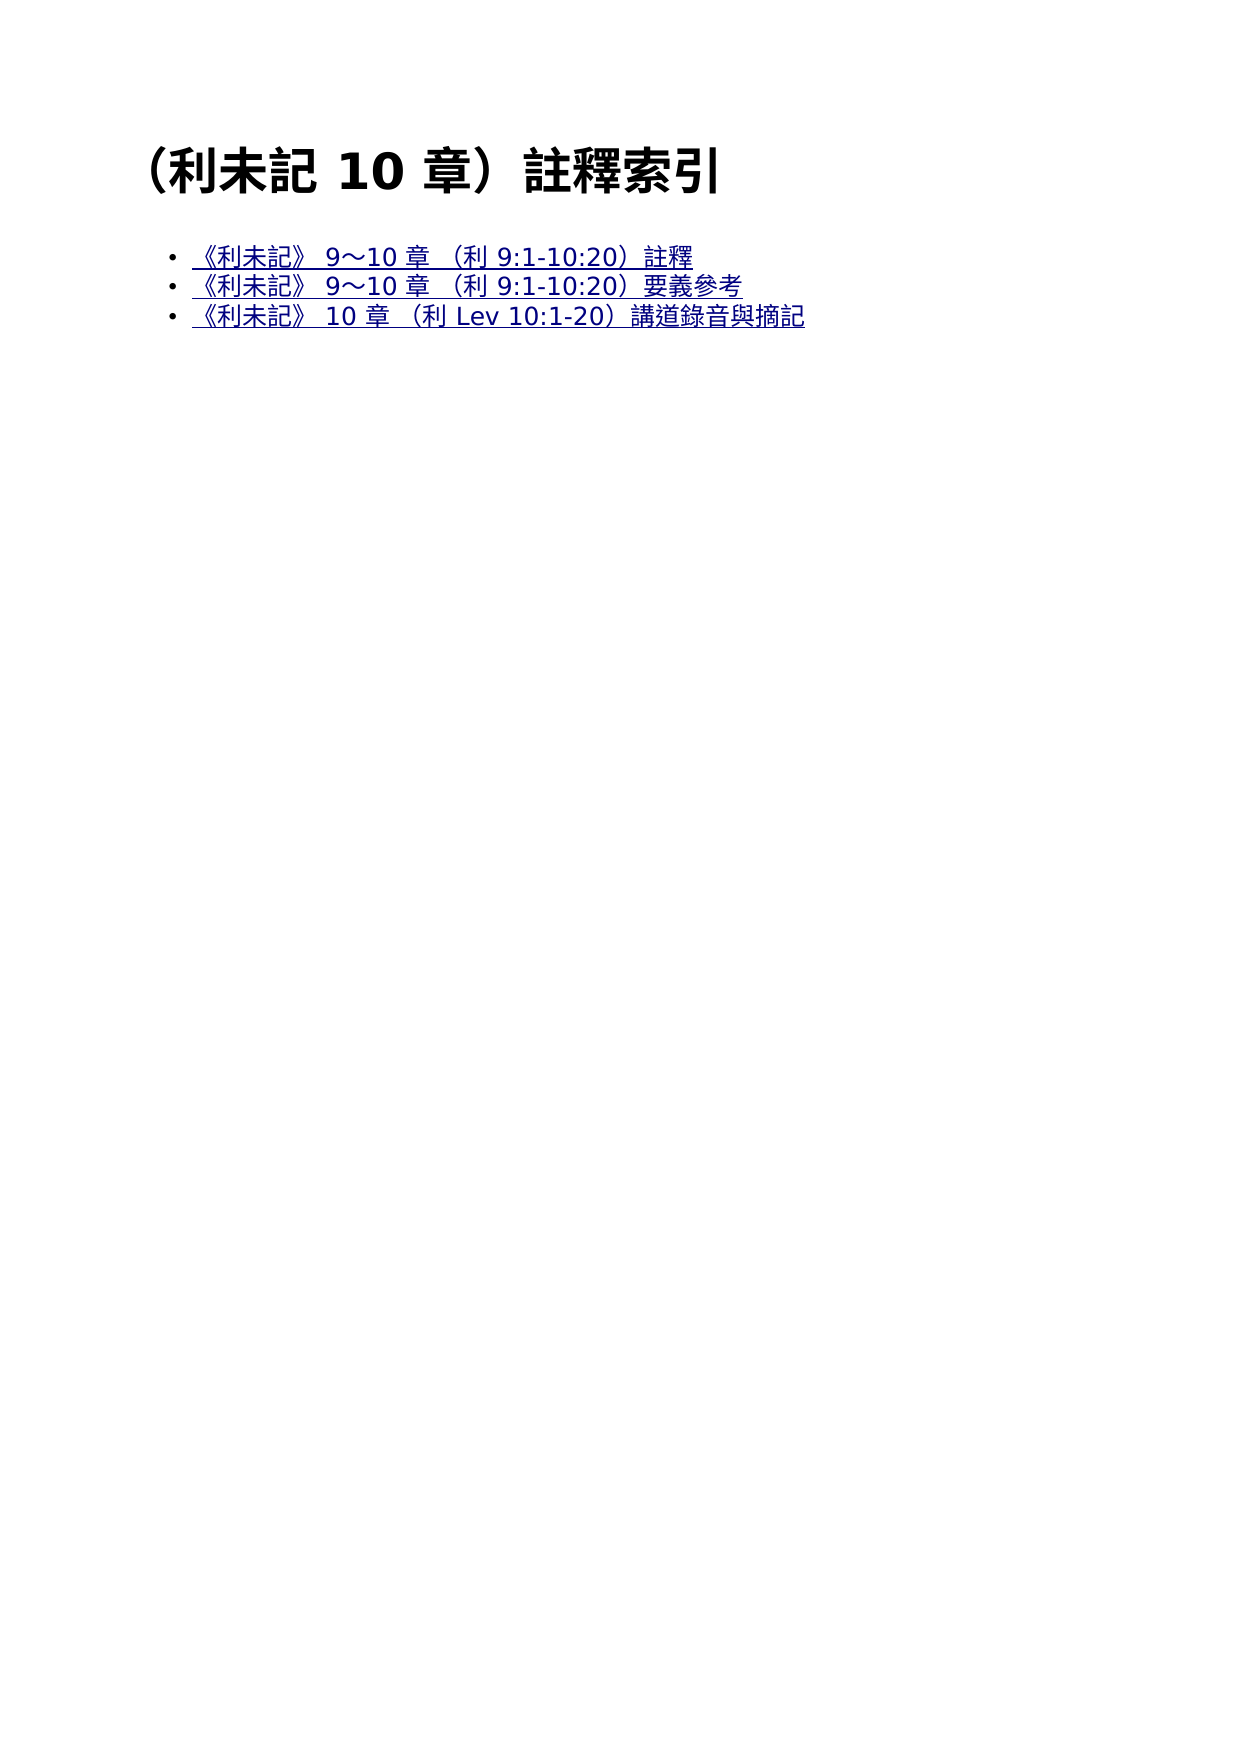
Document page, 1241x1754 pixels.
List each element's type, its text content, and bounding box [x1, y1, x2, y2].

subtitle （利未記 10 章）註釋索引 [118, 143, 1122, 201]
list 《利未記》 9～10 章 （利 9:1-10:20）註釋 [177, 243, 1122, 272]
list 《利未記》 9～10 章 （利 9:1-10:20）要義參考 [177, 272, 1122, 302]
list 《利未記》 10 章 （利 Lev 10:1-20）講道錄音與摘記 [177, 302, 1122, 331]
